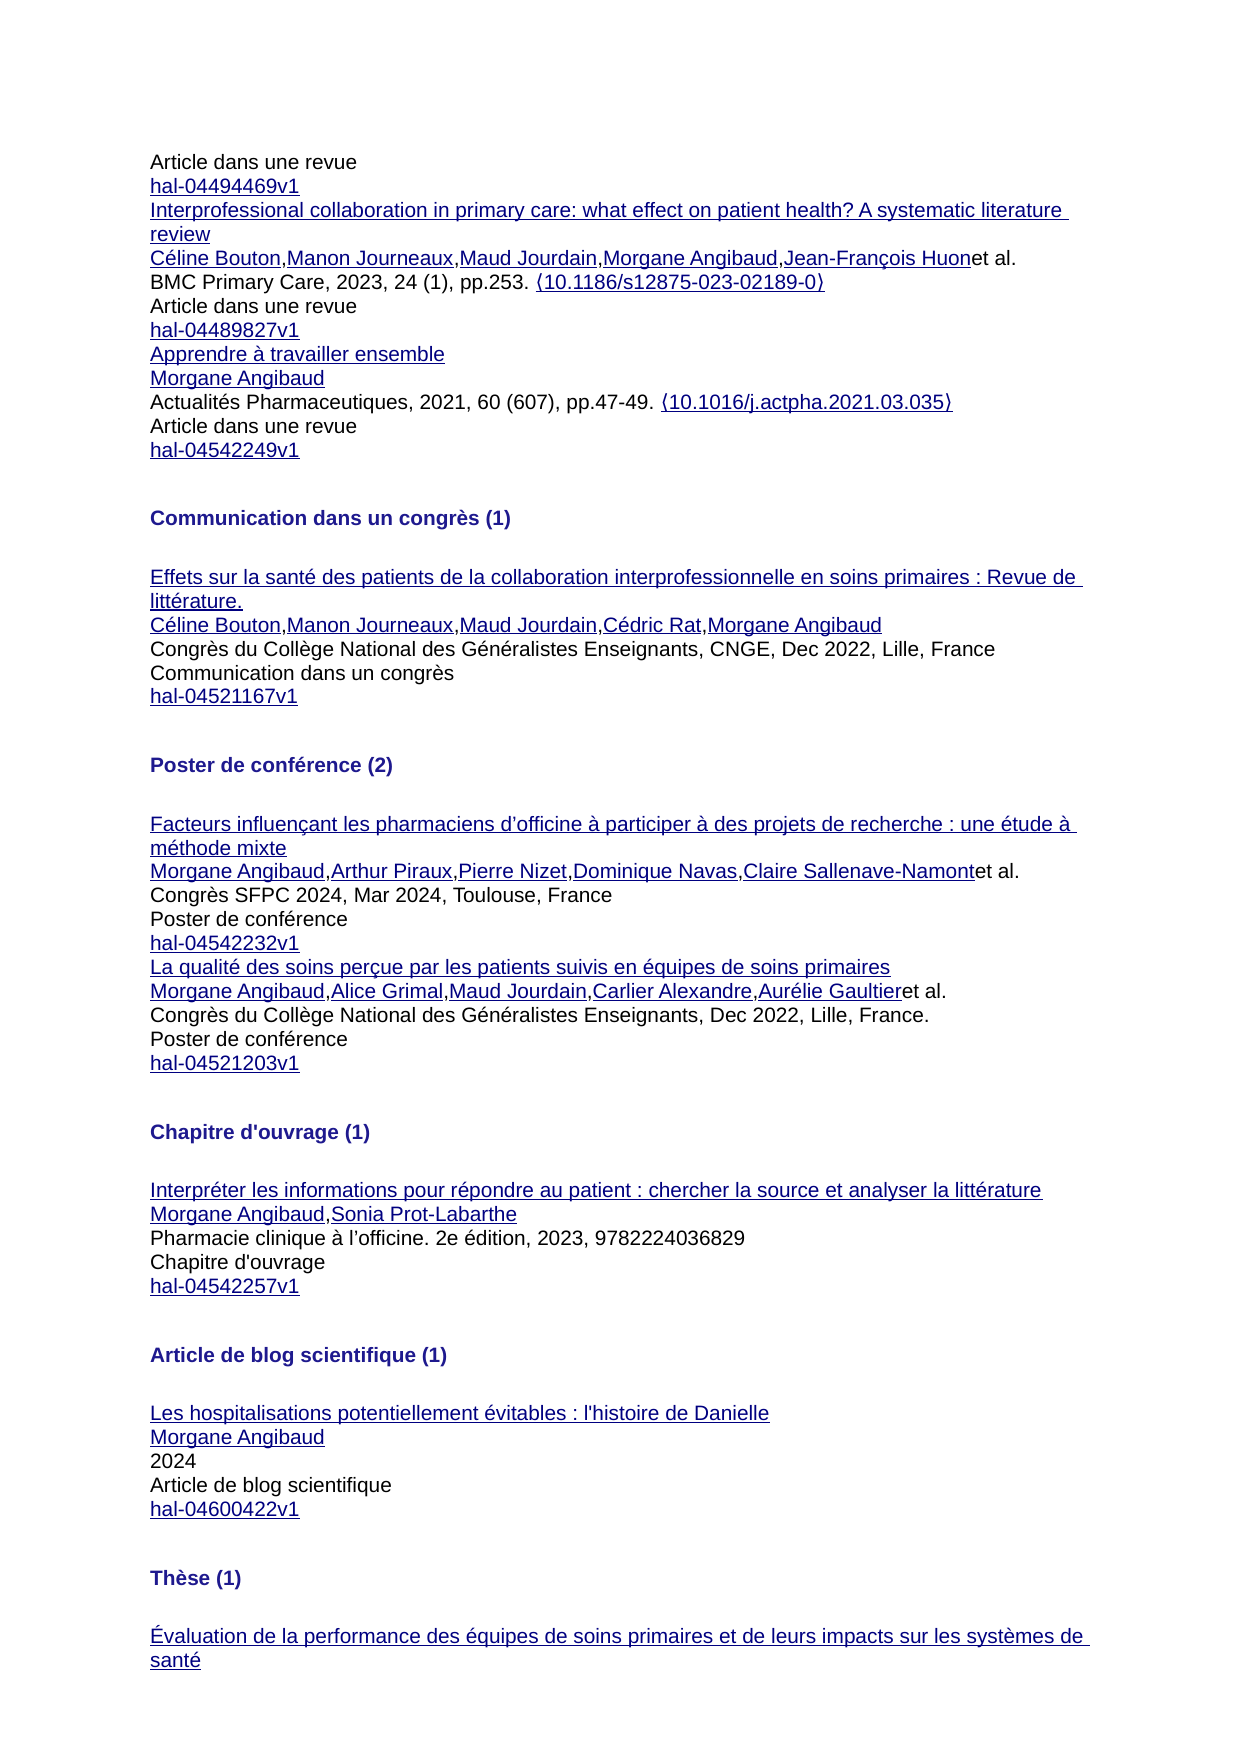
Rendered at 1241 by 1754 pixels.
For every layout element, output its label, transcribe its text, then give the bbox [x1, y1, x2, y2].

subtitle Poster de conférence (2) [150, 753, 1090, 777]
table_header Évaluation de la performance des équipes de soins primaires et de leurs impacts sur les systèmes de [150, 1624, 1090, 1645]
table_header Facteurs influençant les pharmaciens d’officine à participer à des projets de recherche : une étude à méthode mixte Morgane Angibaud,Arthur Piraux,Pierre Nizet,Dominique Navas,Claire Sallenave-Namontet al. Congrès SFPC 2024, Mar 2024, Toulouse, France Poster de conférence hal-04542232v1 [150, 811, 1090, 955]
subtitle Thèse (1) [150, 1566, 1090, 1589]
subtitle Chapitre d'ouvrage (1) [150, 1120, 1090, 1144]
table_header santé [150, 1646, 1090, 1672]
table_cell La qualité des soins perçue par les patients suivis en équipes de soins primaires Morgane Angibaud,Alice Grimal,Maud Jourdain,Carlier Alexandre,Aurélie Gaultieret al. Congrès du Collège National des Généralistes Enseignants, Dec 2022, Lille, France. Poster de conférence hal-04521203v1 [150, 955, 1090, 1075]
table_header Les hospitalisations potentiellement évitables : l'histoire de Danielle Morgane Angibaud 2024 Article de blog scientifique hal-04600422v1 [150, 1401, 1090, 1521]
subtitle Article de blog scientifique (1) [150, 1343, 1090, 1367]
table_cell Article dans une revue hal-04494469v1 [150, 150, 1090, 198]
table_header Effets sur la santé des patients de la collaboration interprofessionnelle en soins primaires : Revue de littérature. Céline Bouton,Manon Journeaux,Maud Jourdain,Cédric Rat,Morgane Angibaud Congrès du Collège National des Généralistes Enseignants, CNGE, Dec 2022, Lille, France Communication dans un congrès hal-04521167v1 [150, 565, 1090, 708]
table_cell Interprofessional collaboration in primary care: what effect on patient health? A systematic literature review Céline Bouton,Manon Journeaux,Maud Jourdain,Morgane Angibaud,Jean-François Huonet al. BMC Primary Care, 2023, 24 (1), pp.253. ⟨10.1186/s12875-023-02189-0⟩ Article dans une revue hal-04489827v1 [150, 198, 1090, 342]
subtitle Communication dans un congrès (1) [150, 506, 1090, 530]
table_cell Apprendre à travailler ensemble Morgane Angibaud Actualités Pharmaceutiques, 2021, 60 (607), pp.47-49. ⟨10.1016/j.actpha.2021.03.035⟩ Article dans une revue hal-04542249v1 [150, 342, 1090, 461]
table_header Interpréter les informations pour répondre au patient : chercher la source et analyser la littérature Morgane Angibaud,Sonia Prot-Labarthe Pharmacie clinique à l’officine. 2e édition, 2023, 9782224036829 Chapitre d'ouvrage hal-04542257v1 [150, 1178, 1090, 1298]
